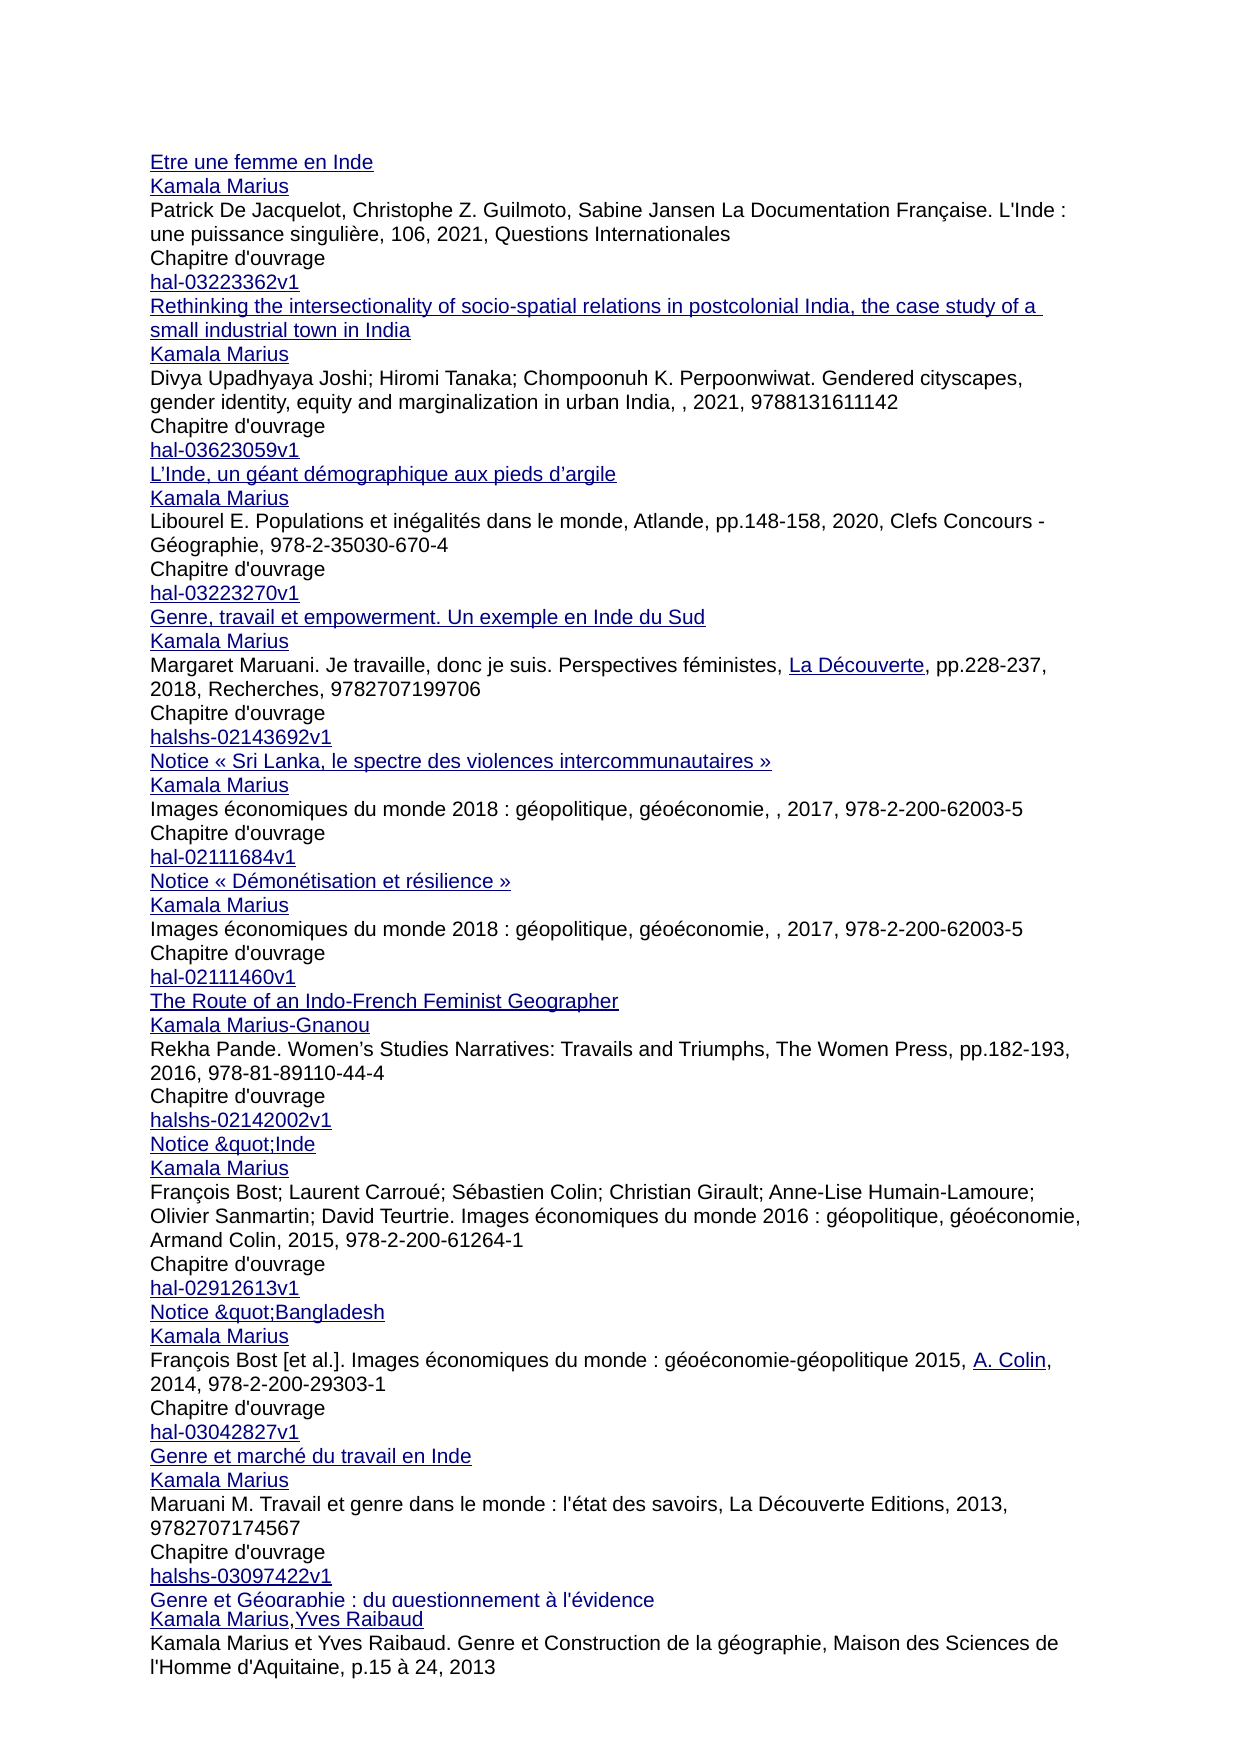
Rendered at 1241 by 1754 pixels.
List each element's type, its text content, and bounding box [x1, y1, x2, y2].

table_cell Genre, travail et empowerment. Un exemple en Inde du Sud Kamala Marius Margaret Maruani. Je travaille, donc je suis. Perspectives féministes, La Découverte, pp.228-237, 2018, Recherches, 9782707199706 Chapitre d'ouvrage halshs-02143692v1 [150, 605, 1090, 749]
table_cell The Route of an Indo-French Feminist Geographer Kamala Marius-Gnanou Rekha Pande. Women’s Studies Narratives: Travails and Triumphs, The Women Press, pp.182-193, 2016, 978-81-89110-44-4 Chapitre d'ouvrage halshs-02142002v1 [150, 989, 1090, 1132]
table_cell Notice &quot;Inde Kamala Marius François Bost; Laurent Carroué; Sébastien Colin; Christian Girault; Anne-Lise Humain-Lamoure; Olivier Sanmartin; David Teurtrie. Images économiques du monde 2016 : géopolitique, géoéconomie, Armand Colin, 2015, 978-2-200-61264-1 Chapitre d'ouvrage hal-02912613v1 [150, 1132, 1090, 1300]
table_cell Etre une femme en Inde Kamala Marius Patrick De Jacquelot, Christophe Z. Guilmoto, Sabine Jansen La Documentation Française. L'Inde : une puissance singulière, 106, 2021, Questions Internationales Chapitre d'ouvrage hal-03223362v1 [150, 150, 1090, 294]
table_cell Notice « Sri Lanka, le spectre des violences intercommunautaires » Kamala Marius Images économiques du monde 2018 : géopolitique, géoéconomie, , 2017, 978-2-200-62003-5 Chapitre d'ouvrage hal-02111684v1 [150, 749, 1090, 869]
table_cell Rethinking the intersectionality of socio-spatial relations in postcolonial India, the case study of a small industrial town in India Kamala Marius Divya Upadhyaya Joshi; Hiromi Tanaka; Chompoonuh K. Perpoonwiwat. Gendered cityscapes, gender identity, equity and marginalization in urban India, , 2021, 9788131611142 Chapitre d'ouvrage hal-03623059v1 [150, 294, 1090, 461]
table_cell L’Inde, un géant démographique aux pieds d’argile Kamala Marius Libourel E. Populations et inégalités dans le monde, Atlande, pp.148-158, 2020, Clefs Concours - Géographie, 978-2-35030-670-4 Chapitre d'ouvrage hal-03223270v1 [150, 461, 1090, 605]
table_cell Genre et Géographie : du questionnement à l'évidence Kamala Marius,Yves Raibaud Kamala Marius et Yves Raibaud. Genre et Construction de la géographie, Maison des Sciences de l'Homme d'Aquitaine, p.15 à 24, 2013 [150, 1588, 1090, 1679]
table_cell Notice « Démonétisation et résilience » Kamala Marius Images économiques du monde 2018 : géopolitique, géoéconomie, , 2017, 978-2-200-62003-5 Chapitre d'ouvrage hal-02111460v1 [150, 869, 1090, 988]
table_cell Notice &quot;Bangladesh Kamala Marius François Bost [et al.]. Images économiques du monde‎ : géoéconomie-géopolitique 2015, A. Colin, 2014, 978-2-200-29303-1 Chapitre d'ouvrage hal-03042827v1 [150, 1300, 1090, 1444]
table_cell Genre et marché du travail en Inde Kamala Marius Maruani M. Travail et genre dans le monde : l'état des savoirs, La Découverte Editions, 2013, 9782707174567 Chapitre d'ouvrage halshs-03097422v1 [150, 1444, 1090, 1587]
